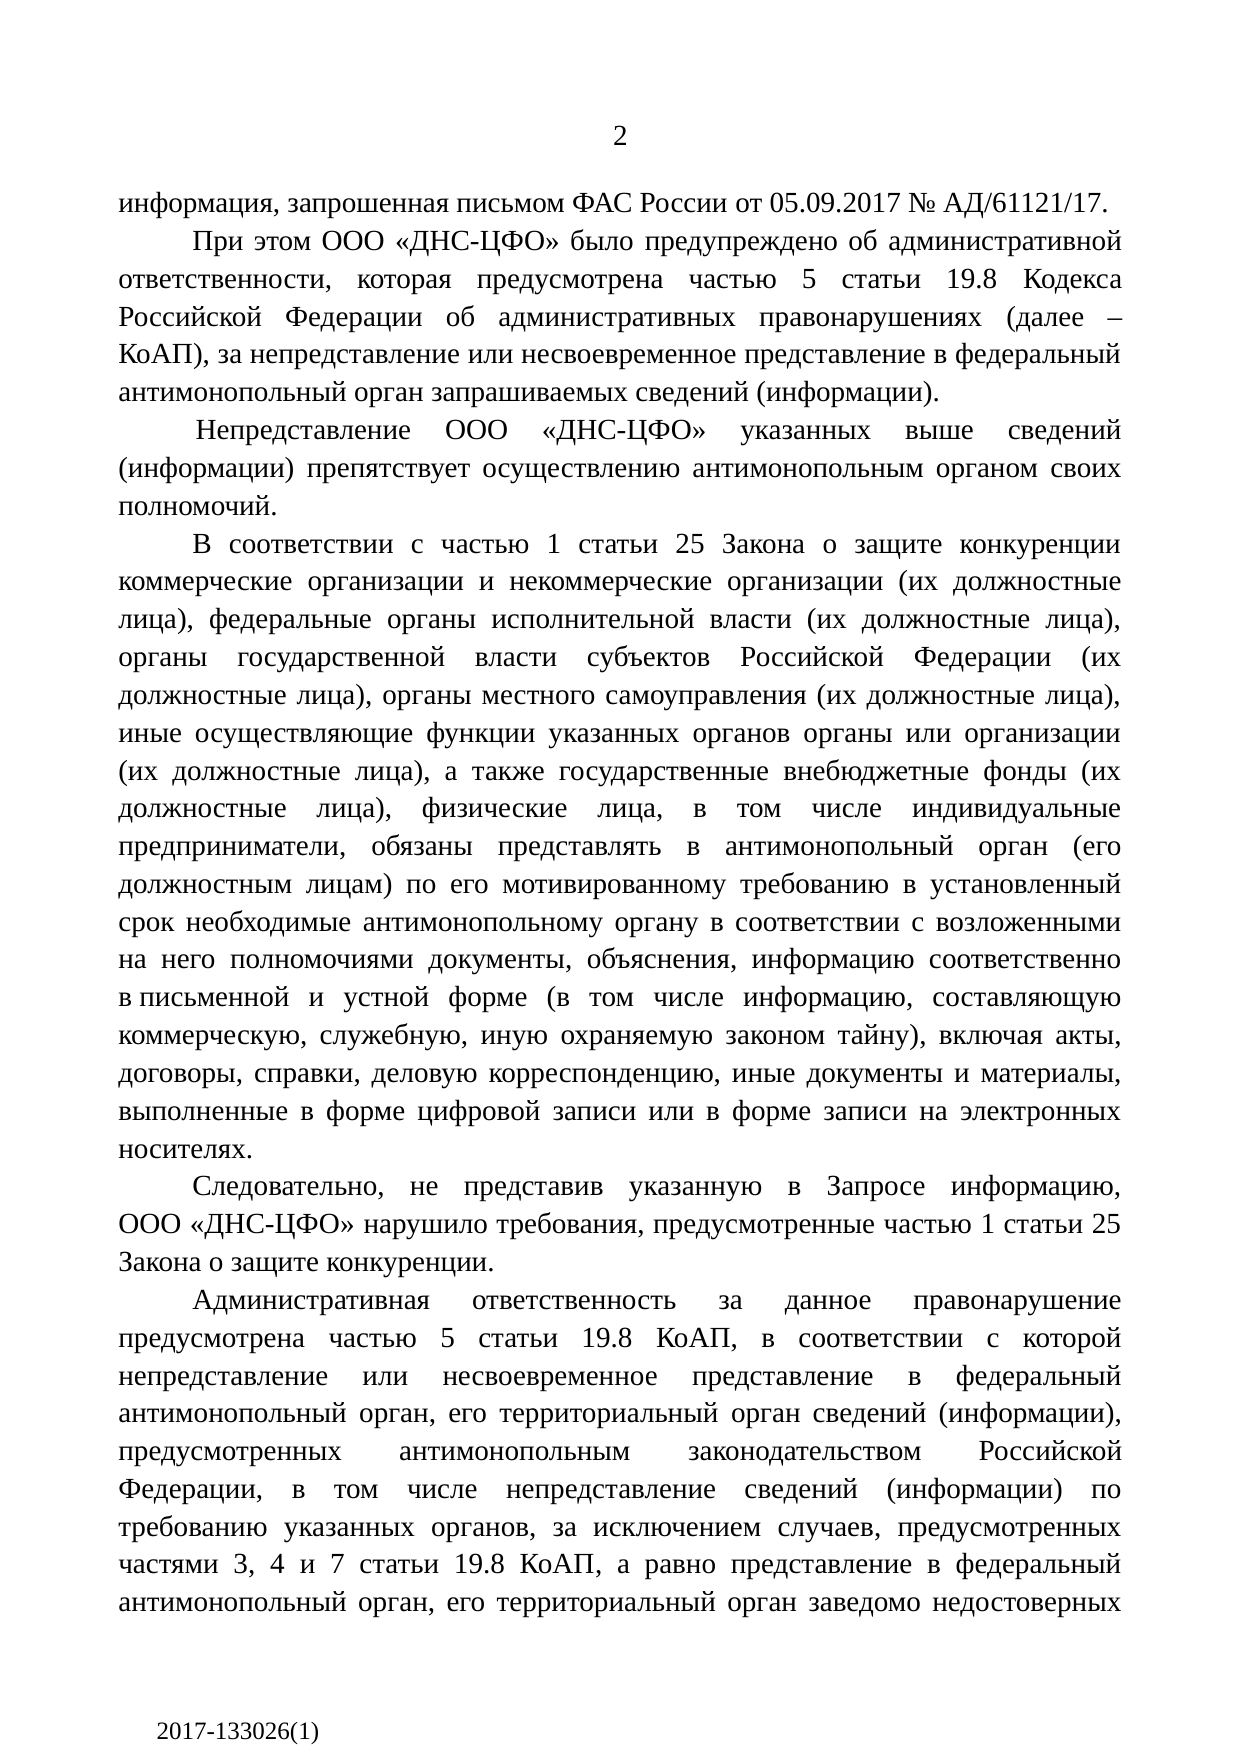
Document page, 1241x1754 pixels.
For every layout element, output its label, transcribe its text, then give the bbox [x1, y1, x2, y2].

text В соответствии с частью 1 статьи 25 Закона о защите конкуренции коммерческие организации и некоммерческие организации (их должностные лица), федеральные органы исполнительной власти (их должностные лица), органы государственной власти субъектов Российской Федерации (их должностные лица), органы местного самоуправления (их должностные лица), иные осуществляющие функции указанных органов органы или организации (их должностные лица), а также государственные внебюджетные фонды (их должностные лица), физические лица, в том числе индивидуальные предприниматели, обязаны представлять в антимонопольный орган (его должностным лицам) по его мотивированному требованию в установленный срок необходимые антимонопольному органу в соответствии с возложенными на него полномочиями документы, объяснения, информацию соответственно в письменной и устной форме (в том числе информацию, составляющую коммерческую, служебную, иную охраняемую законом тайну), включая акты, договоры, справки, деловую корреспонденцию, иные документы и материалы, выполненные в форме цифровой записи или в форме записи на электронных носителях. [118, 521, 1122, 1164]
text информация, запрошенная письмом ФАС России от 05.09.2017 № АД/61121/17. [118, 181, 1122, 219]
text Следовательно, не представив указанную в Запросе информацию, ООО «ДНС-ЦФО» нарушило требования, предусмотренные частью 1 статьи 25 Закона о защите конкуренции. [118, 1164, 1122, 1278]
text При этом ООО «ДНС-ЦФО» было предупреждено об административной ответственности, которая предусмотрена частью 5 статьи 19.8 Кодекса Российской Федерации об административных правонарушениях (далее – КоАП), за непредставление или несвоевременное представление в федеральный антимонопольный орган запрашиваемых сведений (информации). [118, 219, 1122, 408]
text Непредставление ООО «ДНС-ЦФО» указанных выше сведений (информации) препятствует осуществлению антимонопольным органом своих полномочий. [118, 408, 1122, 521]
text Административная ответственность за данное правонарушение предусмотрена частью 5 статьи 19.8 КоАП, в соответствии с которой непредставление или несвоевременное представление в федеральный антимонопольный орган, его территориальный орган сведений (информации), предусмотренных антимонопольным законодательством Российской Федерации, в том числе непредставление сведений (информации) по требованию указанных органов, за исключением случаев, предусмотренных частями 3, 4 и 7 статьи 19.8 КоАП, а равно представление в федеральный антимонопольный орган, его территориальный орган заведомо недостоверных [118, 1278, 1122, 1618]
